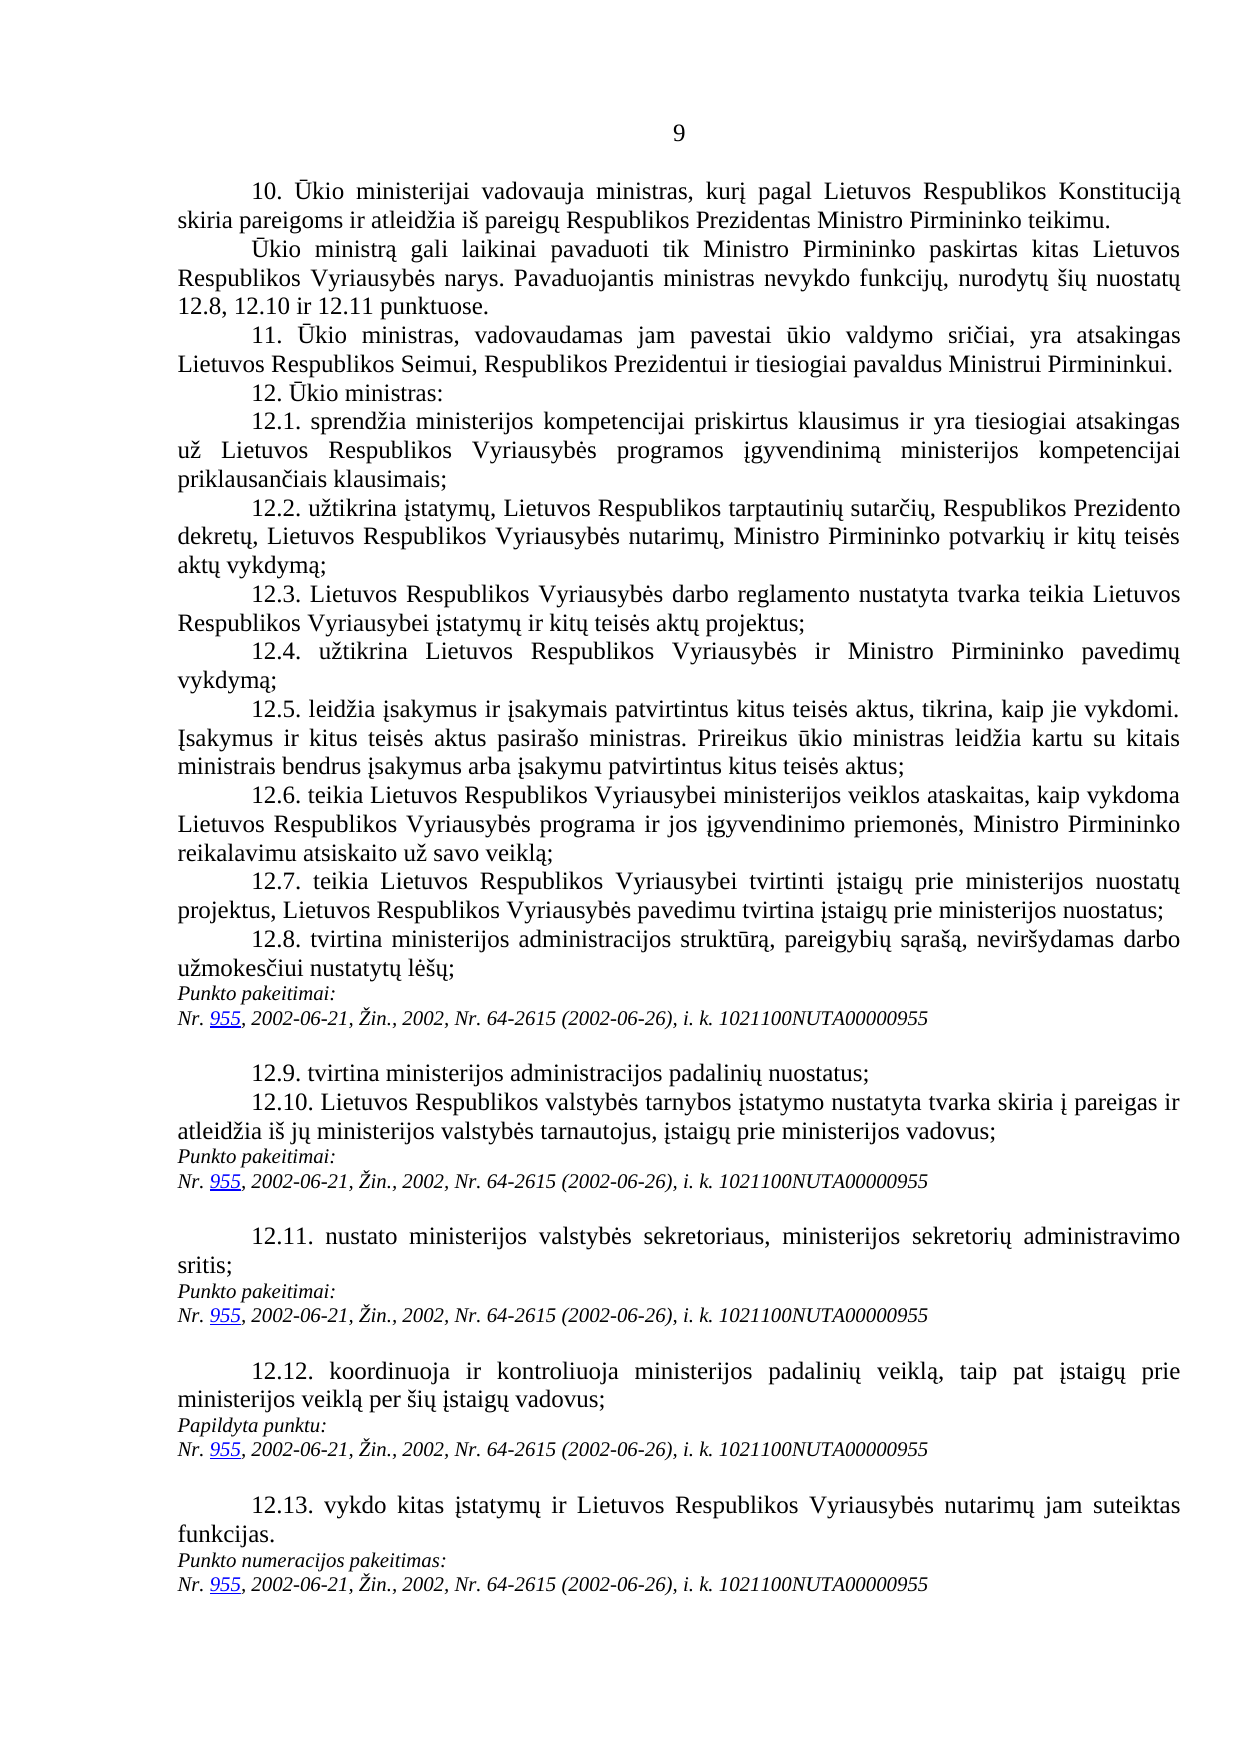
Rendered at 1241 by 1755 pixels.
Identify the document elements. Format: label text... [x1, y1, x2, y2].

text Nr. 955, 2002-06-21, Žin., 2002, Nr. 64-2615 (2002-06-26), i. k. 1021100NUTA00000955 [177, 1572, 1181, 1596]
text Punkto pakeitimai: [177, 1144, 1181, 1168]
text Nr. 955, 2002-06-21, Žin., 2002, Nr. 64-2615 (2002-06-26), i. k. 1021100NUTA00000955 [177, 1437, 1181, 1461]
text Punkto pakeitimai: [177, 1279, 1181, 1303]
text 12.13. vykdo kitas įstatymų ir Lietuvos Respublikos Vyriausybės nutarimų jam suteiktas funkcijas. [177, 1490, 1181, 1548]
text 11. Ūkio ministras, vadovaudamas jam pavestai ūkio valdymo sričiai, yra atsakingas Lietuvos Respublikos Seimui, Respublikos Prezidentui ir tiesiogiai pavaldus Ministrui Pirmininkui. [177, 320, 1181, 378]
text 12.1. sprendžia ministerijos kompetencijai priskirtus klausimus ir yra tiesiogiai atsakingas už Lietuvos Respublikos Vyriausybės programos įgyvendinimą ministerijos kompetencijai priklausančiais klausimais; [177, 406, 1181, 493]
text Nr. 955, 2002-06-21, Žin., 2002, Nr. 64-2615 (2002-06-26), i. k. 1021100NUTA00000955 [177, 1005, 1181, 1029]
text 12.2. užtikrina įstatymų, Lietuvos Respublikos tarptautinių sutarčių, Respublikos Prezidento dekretų, Lietuvos Respublikos Vyriausybės nutarimų, Ministro Pirmininko potvarkių ir kitų teisės aktų vykdymą; [177, 493, 1181, 579]
text 12.12. koordinuoja ir kontroliuoja ministerijos padalinių veiklą, taip pat įstaigų prie ministerijos veiklą per šių įstaigų vadovus; [177, 1356, 1181, 1413]
text 12.4. užtikrina Lietuvos Respublikos Vyriausybės ir Ministro Pirmininko pavedimų vykdymą; [177, 636, 1181, 694]
text 12.11. nustato ministerijos valstybės sekretoriaus, ministerijos sekretorių administravimo sritis; [177, 1221, 1181, 1279]
text 12. Ūkio ministras: [177, 378, 1181, 406]
text 12.5. leidžia įsakymus ir įsakymais patvirtintus kitus teisės aktus, tikrina, kaip jie vykdomi. Įsakymus ir kitus teisės aktus pasirašo ministras. Prireikus ūkio ministras leidžia kartu su kitais ministrais bendrus įsakymus arba įsakymu patvirtintus kitus teisės aktus; [177, 694, 1181, 780]
text Nr. 955, 2002-06-21, Žin., 2002, Nr. 64-2615 (2002-06-26), i. k. 1021100NUTA00000955 [177, 1168, 1181, 1193]
text Punkto numeracijos pakeitimas: [177, 1548, 1181, 1572]
text 10. Ūkio ministerijai vadovauja ministras, kurį pagal Lietuvos Respublikos Konstituciją skiria pareigoms ir atleidžia iš pareigų Respublikos Prezidentas Ministro Pirmininko teikimu. [177, 176, 1181, 234]
text 12.6. teikia Lietuvos Respublikos Vyriausybei ministerijos veiklos ataskaitas, kaip vykdoma Lietuvos Respublikos Vyriausybės programa ir jos įgyvendinimo priemonės, Ministro Pirmininko reikalavimu atsiskaito už savo veiklą; [177, 780, 1181, 866]
text 12.3. Lietuvos Respublikos Vyriausybės darbo reglamento nustatyta tvarka teikia Lietuvos Respublikos Vyriausybei įstatymų ir kitų teisės aktų projektus; [177, 579, 1181, 636]
text 12.10. Lietuvos Respublikos valstybės tarnybos įstatymo nustatyta tvarka skiria į pareigas ir atleidžia iš jų ministerijos valstybės tarnautojus, įstaigų prie ministerijos vadovus; [177, 1087, 1181, 1144]
text Nr. 955, 2002-06-21, Žin., 2002, Nr. 64-2615 (2002-06-26), i. k. 1021100NUTA00000955 [177, 1303, 1181, 1327]
text 12.9. tvirtina ministerijos administracijos padalinių nuostatus; [177, 1058, 1181, 1087]
text 12.7. teikia Lietuvos Respublikos Vyriausybei tvirtinti įstaigų prie ministerijos nuostatų projektus, Lietuvos Respublikos Vyriausybės pavedimu tvirtina įstaigų prie ministerijos nuostatus; [177, 866, 1181, 924]
text Papildyta punktu: [177, 1413, 1181, 1437]
text 12.8. tvirtina ministerijos administracijos struktūrą, pareigybių sąrašą, neviršydamas darbo užmokesčiui nustatytų lėšų; [177, 924, 1181, 981]
text Ūkio ministrą gali laikinai pavaduoti tik Ministro Pirmininko paskirtas kitas Lietuvos Respublikos Vyriausybės narys. Pavaduojantis ministras nevykdo funkcijų, nurodytų šių nuostatų 12.8, 12.10 ir 12.11 punktuose. [177, 234, 1181, 320]
text Punkto pakeitimai: [177, 981, 1181, 1005]
